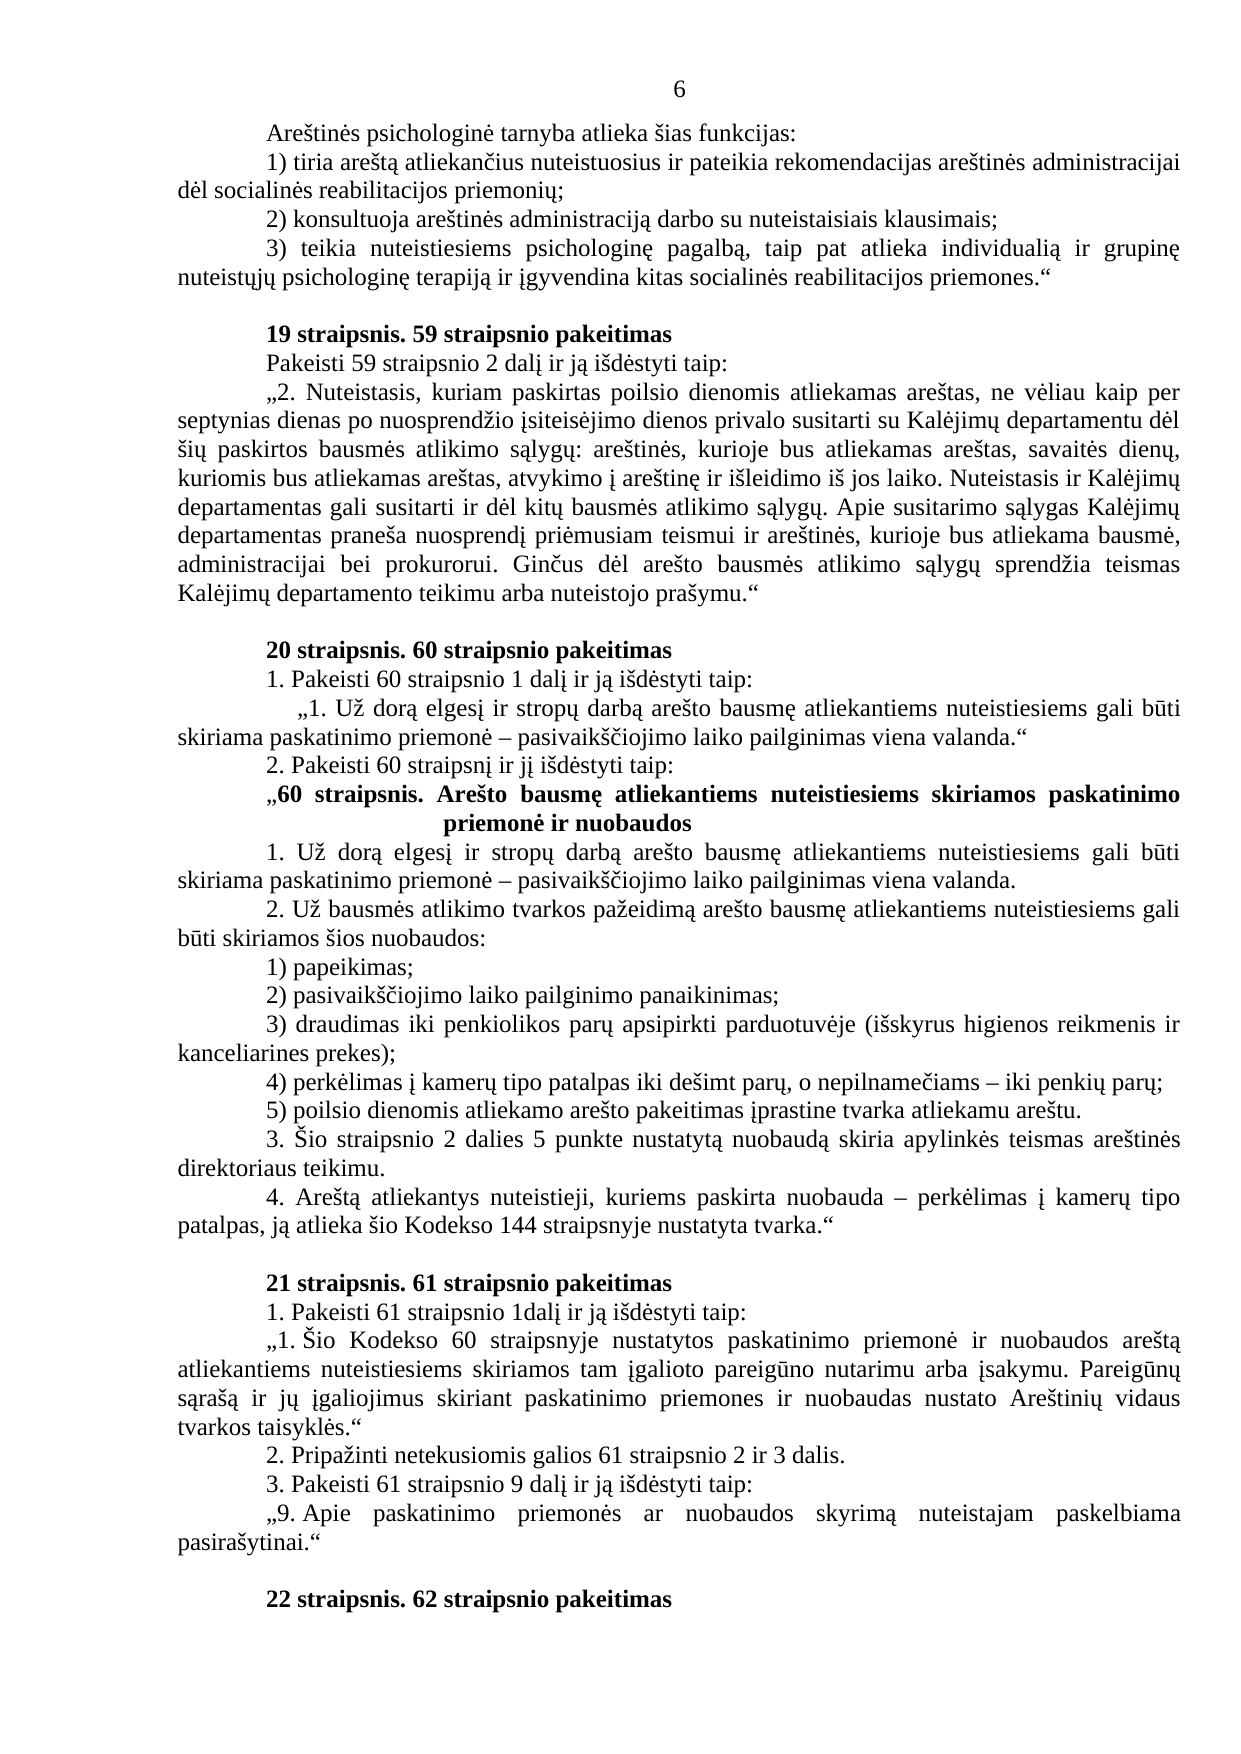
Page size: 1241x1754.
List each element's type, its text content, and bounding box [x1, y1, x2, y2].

text 4) perkėlimas į kamerų tipo patalpas iki dešimt parų, o nepilnamečiams – iki penkių parų; [177, 1067, 1181, 1096]
text 21 straipsnis. 61 straipsnio pakeitimas [177, 1268, 1181, 1297]
text 2. Pakeisti 60 straipsnį ir jį išdėstyti taip: [177, 751, 1181, 779]
text 3) draudimas iki penkiolikos parų apsipirkti parduotuvėje (išskyrus higienos reikmenis ir kanceliarines prekes); [177, 1009, 1181, 1067]
text „1. Už dorą elgesį ir stropų darbą arešto bausmę atliekantiems nuteistiesiems gali būti skiriama paskatinimo priemonė – pasivaikščiojimo laiko pailginimas viena valanda.“ [177, 693, 1181, 751]
text Pakeisti 59 straipsnio 2 dalį ir ją išdėstyti taip: [177, 348, 1181, 377]
text 2. Už bausmės atlikimo tvarkos pažeidimą arešto bausmę atliekantiems nuteistiesiems gali būti skiriamos šios nuobaudos: [177, 894, 1181, 952]
text 1) papeikimas; [177, 952, 1181, 981]
text „2. Nuteistasis, kuriam paskirtas poilsio dienomis atliekamas areštas, ne vėliau kaip per septynias dienas po nuosprendžio įsiteisėjimo dienos privalo susitarti su Kalėjimų departamentu dėl šių paskirtos bausmės atlikimo sąlygų: areštinės, kurioje bus atliekamas areštas, savaitės dienų, kuriomis bus atliekamas areštas, atvykimo į areštinę ir išleidimo iš jos laiko. Nuteistasis ir Kalėjimų departamentas gali susitarti ir dėl kitų bausmės atlikimo sąlygų. Apie susitarimo sąlygas Kalėjimų departamentas praneša nuosprendį priėmusiam teismui ir areštinės, kurioje bus atliekama bausmė, administracijai bei prokurorui. Ginčus dėl arešto bausmės atlikimo sąlygų sprendžia teismas Kalėjimų departamento teikimu arba nuteistojo prašymu.“ [177, 377, 1181, 607]
text 2) konsultuoja areštinės administraciją darbo su nuteistaisiais klausimais; [177, 204, 1181, 233]
text 1. Už dorą elgesį ir stropų darbą arešto bausmę atliekantiems nuteistiesiems gali būti skiriama paskatinimo priemonė – pasivaikščiojimo laiko pailginimas viena valanda. [177, 837, 1181, 894]
text 2) pasivaikščiojimo laiko pailginimo panaikinimas; [177, 981, 1181, 1009]
text 2. Pripažinti netekusiomis galios 61 straipsnio 2 ir 3 dalis. [177, 1441, 1181, 1469]
text 3) teikia nuteistiesiems psichologinę pagalbą, taip pat atlieka individualią ir grupinę nuteistųjų psichologinę terapiją ir įgyvendina kitas socialinės reabilitacijos priemones.“ [177, 233, 1181, 291]
text 3. Pakeisti 61 straipsnio 9 dalį ir ją išdėstyti taip: [177, 1469, 1181, 1498]
text 19 straipsnis. 59 straipsnio pakeitimas [177, 319, 1181, 348]
text „1. Šio Kodekso 60 straipsnyje nustatytos paskatinimo priemonė ir nuobaudos areštą atliekantiems nuteistiesiems skiriamos tam įgalioto pareigūno nutarimu arba įsakymu. Pareigūnų sąrašą ir jų įgaliojimus skiriant paskatinimo priemones ir nuobaudas nustato Areštinių vidaus tvarkos taisyklės.“ [177, 1326, 1181, 1441]
text „60 straipsnis. Arešto bausmę atliekantiems nuteistiesiems skiriamos paskatinimo priemonė ir nuobaudos [266, 779, 1181, 837]
text 1. Pakeisti 60 straipsnio 1 dalį ir ją išdėstyti taip: [177, 664, 1181, 693]
text 1) tiria areštą atliekančius nuteistuosius ir pateikia rekomendacijas areštinės administracijai dėl socialinės reabilitacijos priemonių; [177, 147, 1181, 204]
text 1. Pakeisti 61 straipsnio 1dalį ir ją išdėstyti taip: [177, 1297, 1181, 1326]
text 5) poilsio dienomis atliekamo arešto pakeitimas įprastine tvarka atliekamu areštu. [177, 1096, 1181, 1124]
text 20 straipsnis. 60 straipsnio pakeitimas [177, 636, 1181, 664]
text 4. Areštą atliekantys nuteistieji, kuriems paskirta nuobauda – perkėlimas į kamerų tipo patalpas, ją atlieka šio Kodekso 144 straipsnyje nustatyta tvarka.“ [177, 1182, 1181, 1239]
text 3. Šio straipsnio 2 dalies 5 punkte nustatytą nuobaudą skiria apylinkės teismas areštinės direktoriaus teikimu. [177, 1124, 1181, 1182]
text 22 straipsnis. 62 straipsnio pakeitimas [177, 1584, 1181, 1613]
text „9. Apie paskatinimo priemonės ar nuobaudos skyrimą nuteistajam paskelbiama pasirašytinai.“ [177, 1498, 1181, 1556]
text Areštinės psichologinė tarnyba atlieka šias funkcijas: [177, 118, 1181, 147]
